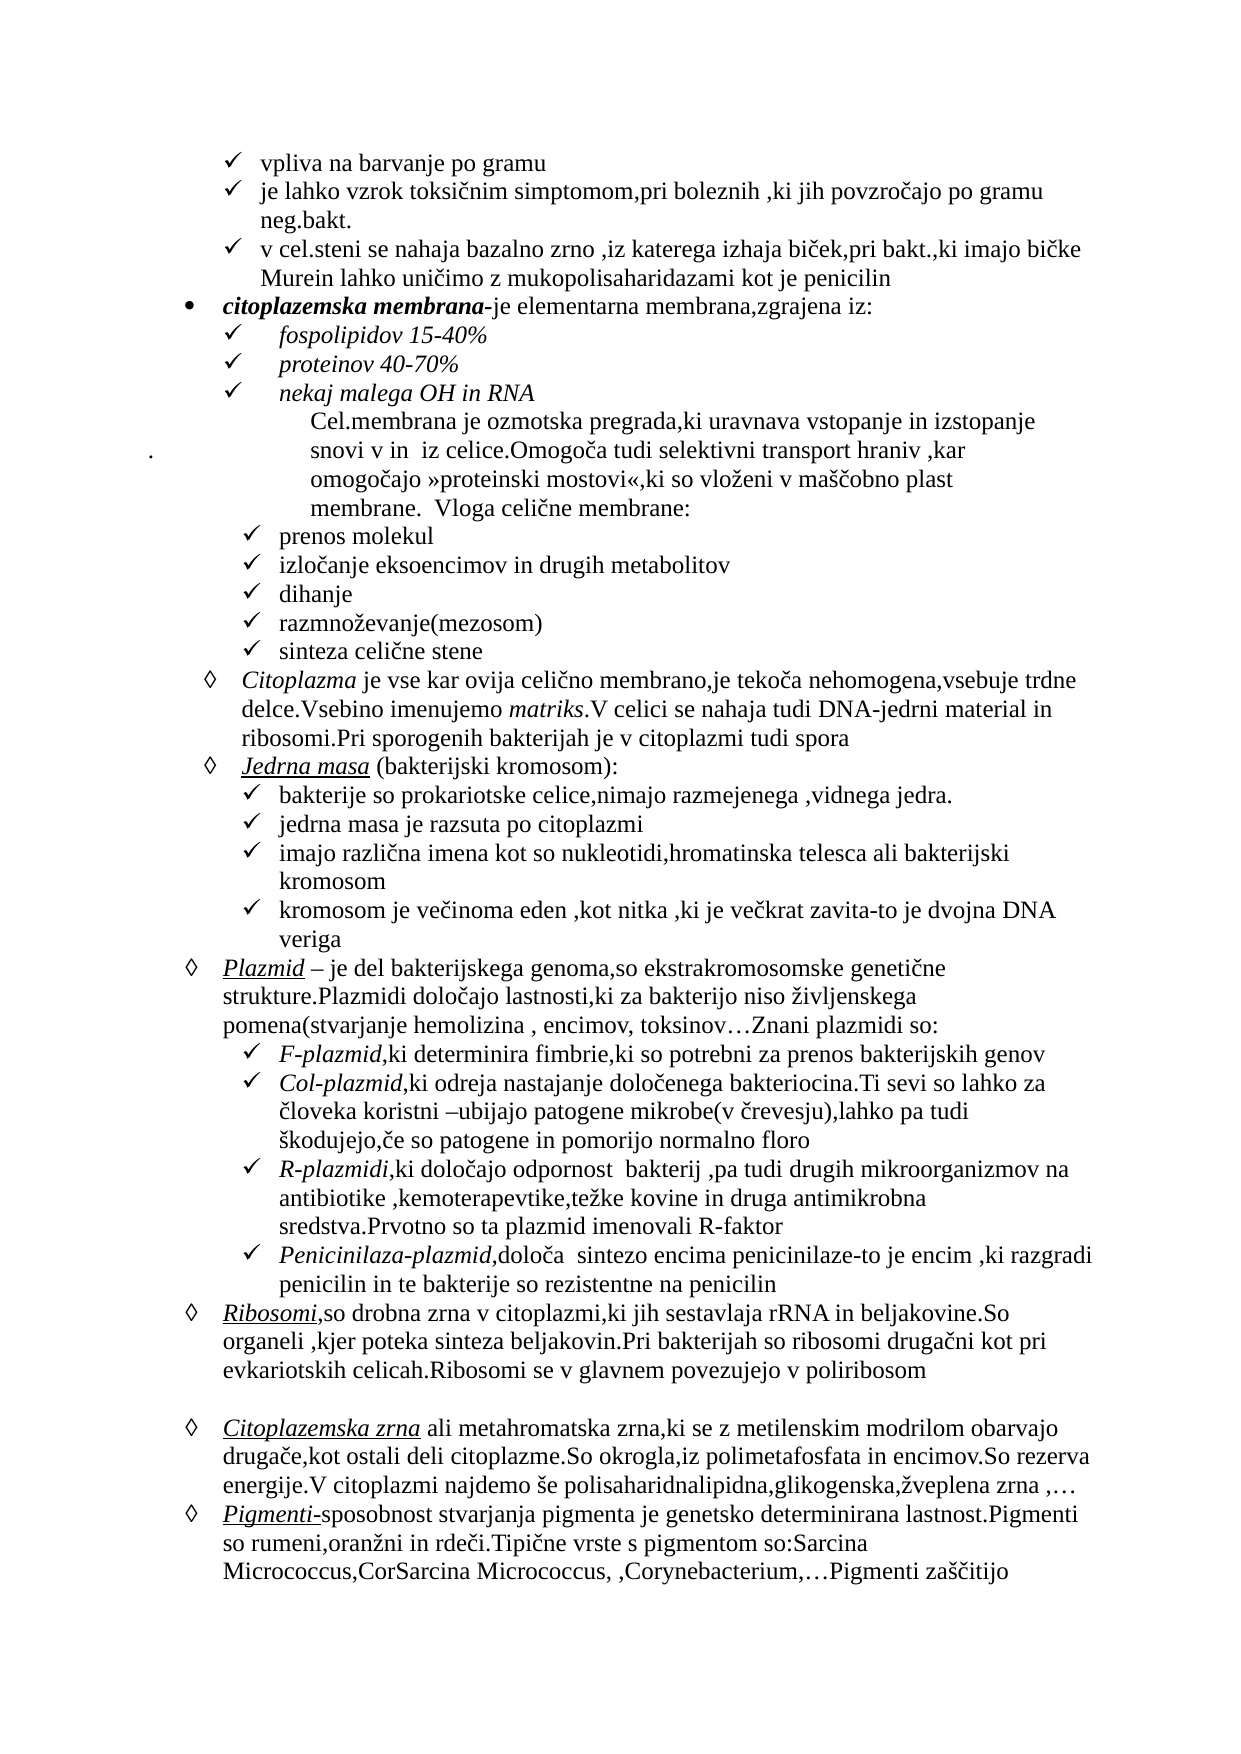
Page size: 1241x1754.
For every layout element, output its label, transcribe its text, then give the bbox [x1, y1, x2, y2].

list Penicinilaza-plazmid,določa sintezo encima penicinilaze-to je encim ,ki razgradi penicilin in te bakterije so rezistentne na penicilin [241, 1240, 1093, 1298]
list razmnoževanje(mezosom) [241, 608, 1093, 636]
list Col-plazmid,ki odreja nastajanje določenega bakteriocina.Ti sevi so lahko za človeka koristni –ubijajo patogene mikrobe(v črevesju),lahko pa tudi škodujejo,če so patogene in pomorijo normalno floro [241, 1068, 1093, 1154]
text omogočajo »proteinski mostovi«,ki so vloženi v maščobno plast [148, 464, 1093, 493]
list je lahko vzrok toksičnim simptomom,pri boleznih ,ki jih povzročajo po gramu neg.bakt. [223, 176, 1093, 234]
list v cel.steni se nahaja bazalno zrno ,iz katerega izhaja biček,pri bakt.,ki imajo bičke Murein lahko uničimo z mukopolisaharidazami kot je penicilin [223, 234, 1093, 291]
text Cel.membrana je ozmotska pregrada,ki uravnava vstopanje in izstopanje . snovi v in iz celice.Omogoča tudi selektivni transport hraniv ,kar [148, 406, 1093, 464]
list nekaj malega OH in RNA [223, 378, 1093, 406]
list prenos molekul [241, 521, 1093, 550]
list Pigmenti-sposobnost stvarjanja pigmenta je genetsko determinirana lastnost.Pigmenti so rumeni,oranžni in rdeči.Tipične vrste s pigmentom so:Sarcina Micrococcus,CorSarcina Micrococcus, ,Corynebacterium,…Pigmenti zaščitijo [185, 1499, 1093, 1585]
list Ribosomi,so drobna zrna v citoplazmi,ki jih sestavlaja rRNA in beljakovine.So organeli ,kjer poteka sinteza beljakovin.Pri bakterijah so ribosomi drugačni kot pri evkariotskih celicah.Ribosomi se v glavnem povezujejo v poliribosom [185, 1298, 1093, 1384]
list proteinov 40-70% [223, 349, 1093, 378]
list Citoplazemska zrna ali metahromatska zrna,ki se z metilenskim modrilom obarvajo drugače,kot ostali deli citoplazme.So okrogla,iz polimetafosfata in encimov.So rezerva energije.V citoplazmi najdemo še polisaharidnalipidna,glikogenska,žveplena zrna ,… [185, 1413, 1093, 1499]
list izločanje eksoencimov in drugih metabolitov [241, 550, 1093, 579]
list Plazmid – je del bakterijskega genoma,so ekstrakromosomske genetične strukture.Plazmidi določajo lastnosti,ki za bakterijo niso življenskega pomena(stvarjanje hemolizina , encimov, toksinov…Znani plazmidi so: [185, 953, 1093, 1039]
list citoplazemska membrana-je elementarna membrana,zgrajena iz: [185, 291, 1093, 320]
list sinteza celične stene [241, 636, 1093, 665]
list vpliva na barvanje po gramu [223, 148, 1093, 176]
list kromosom je večinoma eden ,kot nitka ,ki je večkrat zavita-to je dvojna DNA veriga [241, 895, 1093, 953]
list dihanje [241, 579, 1093, 608]
list jedrna masa je razsuta po citoplazmi [241, 809, 1093, 838]
text membrane. Vloga celične membrane: [148, 493, 1093, 521]
list F-plazmid,ki determinira fimbrie,ki so potrebni za prenos bakterijskih genov [241, 1039, 1093, 1068]
list bakterije so prokariotske celice,nimajo razmejenega ,vidnega jedra. [241, 780, 1093, 809]
list R-plazmidi,ki določajo odpornost bakterij ,pa tudi drugih mikroorganizmov na antibiotike ,kemoterapevtike,težke kovine in druga antimikrobna sredstva.Prvotno so ta plazmid imenovali R-faktor [241, 1154, 1093, 1240]
list imajo različna imena kot so nukleotidi,hromatinska telesca ali bakterijski kromosom [241, 838, 1093, 895]
list Jedrna masa (bakterijski kromosom): [204, 751, 1093, 780]
list fospolipidov 15-40% [223, 320, 1093, 349]
list Citoplazma je vse kar ovija celično membrano,je tekoča nehomogena,vsebuje trdne delce.Vsebino imenujemo matriks.V celici se nahaja tudi DNA-jedrni material in ribosomi.Pri sporogenih bakterijah je v citoplazmi tudi spora [204, 665, 1093, 751]
